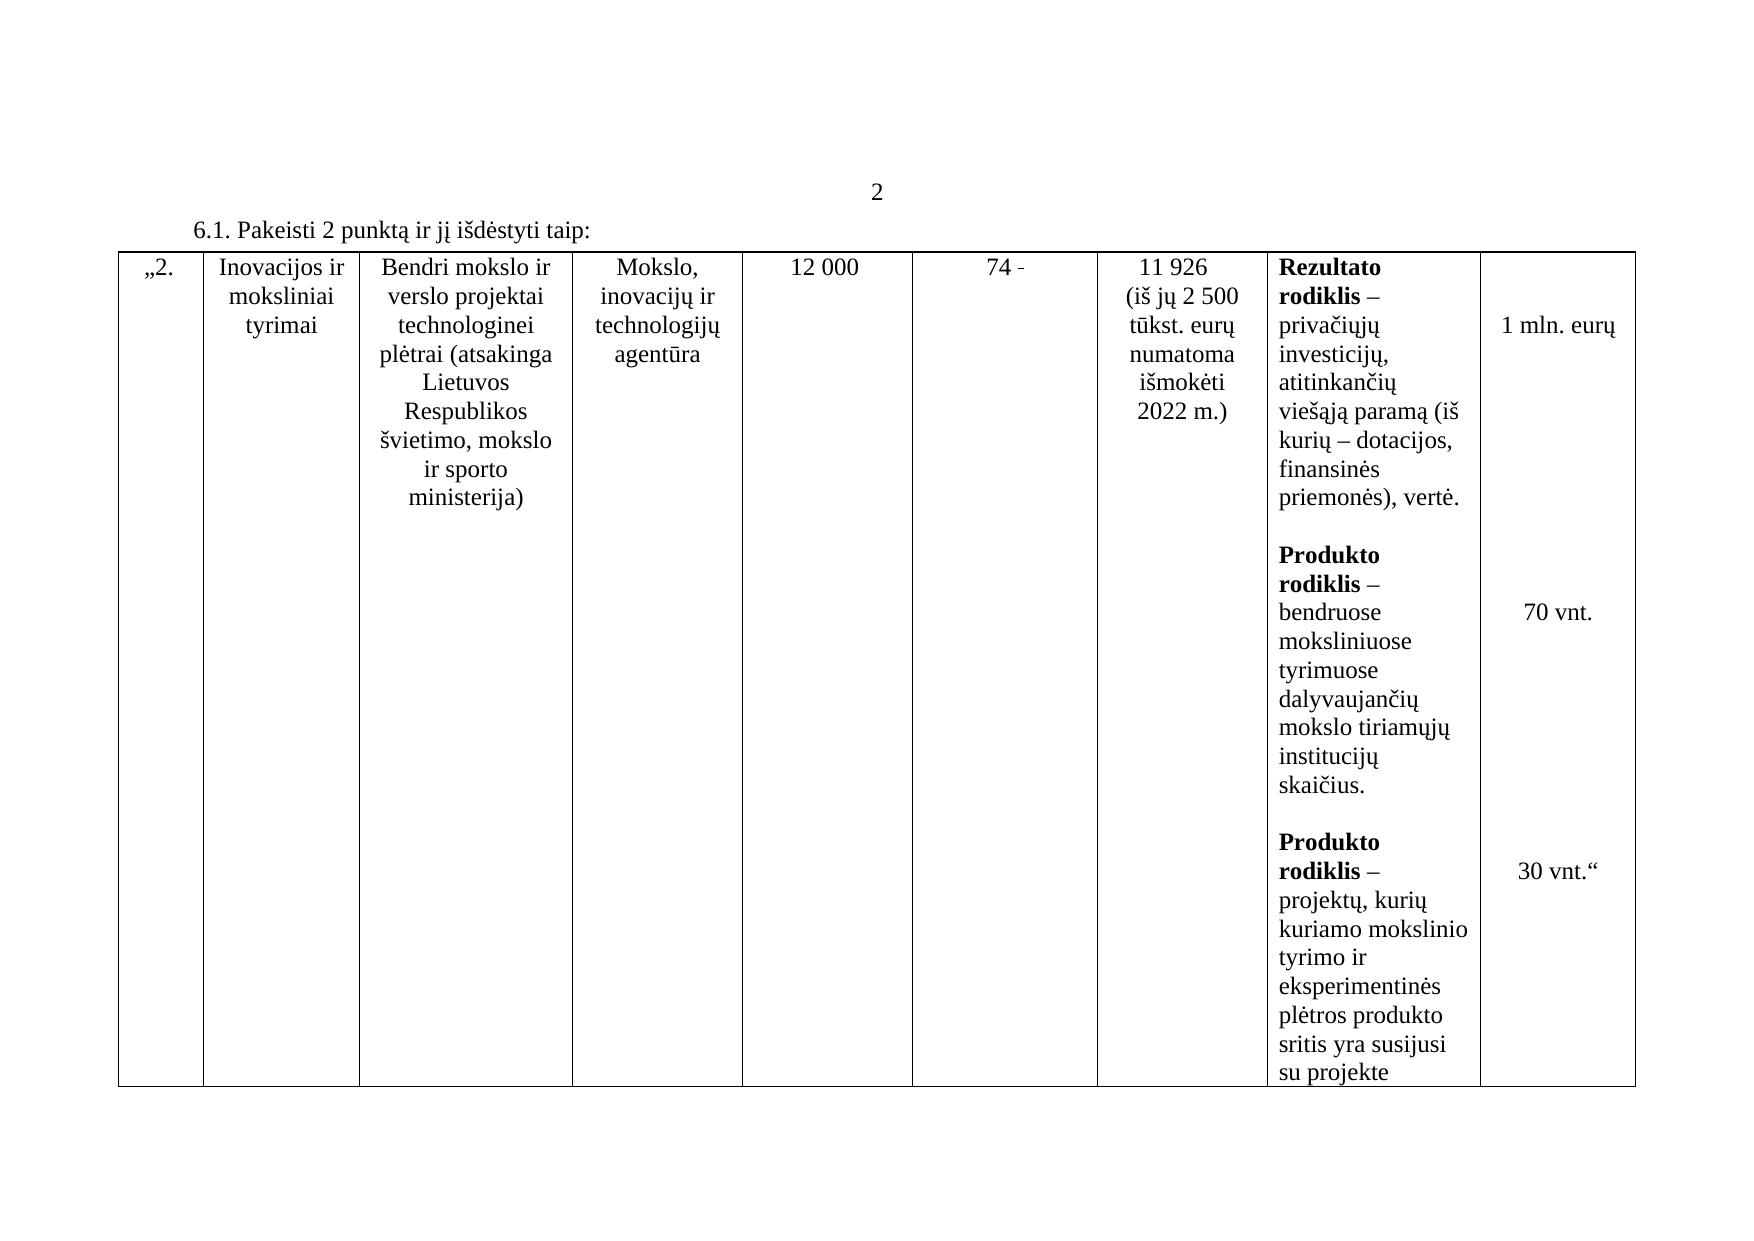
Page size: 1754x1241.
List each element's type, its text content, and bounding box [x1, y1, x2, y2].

table_header 74 [913, 253, 1097, 1086]
table_header 12 000 [743, 253, 912, 1086]
text 6.1. Pakeisti 2 punktą ir jį išdėstyti taip: [118, 207, 1636, 244]
table_header „2. [119, 253, 203, 1086]
table_header 1 mln. eurų 70 vnt. 30 vnt.“ [1481, 253, 1635, 1086]
table_header Rezultato rodiklis – privačiųjų investicijų, atitinkančių viešąją paramą (iš kurių – dotacijos, finansinės priemonės), vertė. Produkto rodiklis – bendruose moksliniuose tyrimuose dalyvaujančių mokslo tiriamųjų institucijų skaičius. Produkto rodiklis – projektų, kurių kuriamo mokslinio tyrimo ir eksperimentinės plėtros produkto sritis yra susijusi su projekte [1268, 253, 1480, 1086]
table_header 11 926 (iš jų 2 500 tūkst. eurų numatoma išmokėti 2022 m.) [1098, 253, 1267, 1086]
table_header Bendri mokslo ir verslo projektai technologinei plėtrai (atsakinga Lietuvos Respublikos švietimo, mokslo ir sporto ministerija) [360, 253, 572, 1086]
table_header Inovacijos ir moksliniai tyrimai [204, 253, 359, 1086]
table_header Mokslo, inovacijų ir technologijų agentūra [573, 253, 742, 1086]
